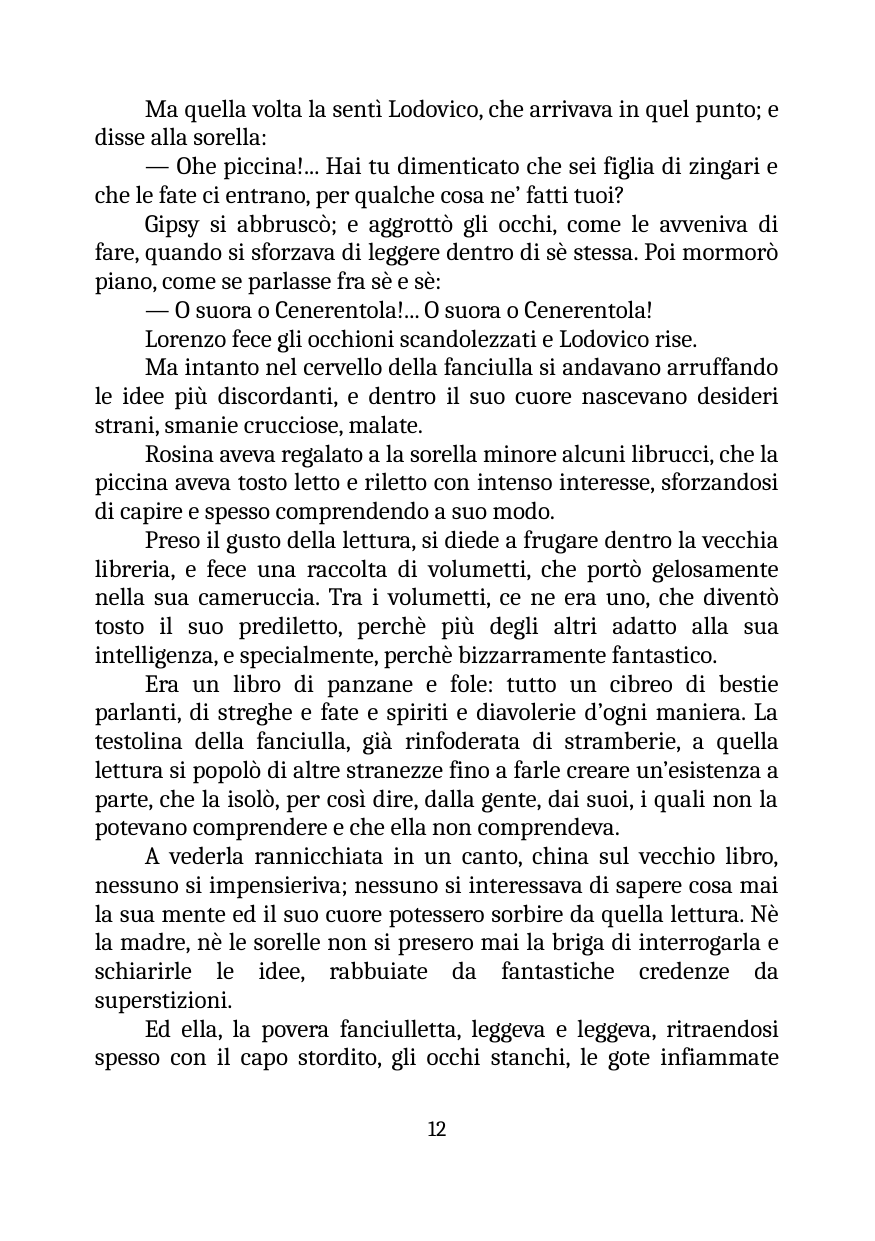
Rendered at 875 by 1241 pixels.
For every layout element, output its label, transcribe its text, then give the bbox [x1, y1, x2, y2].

text Gipsy si abbruscò; e aggrottò gli occhi, come le avveniva di fare, quando si sforzava di leggere dentro di sè stessa. Poi mormorò piano, come se parlasse fra sè e sè: [94, 209, 779, 296]
text Ma quella volta la sentì Lodovico, che arrivava in quel punto; e disse alla sorella: [94, 94, 779, 152]
text — Ohe piccina!... Hai tu dimenticato che sei figlia di zingari e che le fate ci entrano, per qualche cosa ne’ fatti tuoi? [94, 152, 779, 209]
text Rosina aveva regalato a la sorella minore alcuni librucci, che la piccina aveva tosto letto e riletto con intenso interesse, sforzandosi di capire e spesso comprendendo a suo modo. [94, 439, 779, 526]
text Era un libro di panzane e fole: tutto un cibreo di bestie parlanti, di streghe e fate e spiriti e diavolerie d’ogni maniera. La testolina della fanciulla, già rinfoderata di stramberie, a quella lettura si popolò di altre stranezze fino a farle creare un’esistenza a parte, che la isolò, per così dire, dalla gente, dai suoi, i quali non la potevano comprendere e che ella non comprendeva. [94, 669, 779, 842]
text — O suora o Cenerentola!... O suora o Cenerentola! [94, 296, 779, 324]
text Preso il gusto della lettura, si diede a frugare dentro la vecchia libreria, e fece una raccolta di volumetti, che portò gelosamente nella sua cameruccia. Tra i volumetti, ce ne era uno, che diventò tosto il suo prediletto, perchè più degli altri adatto alla sua intelligenza, e specialmente, perchè bizzarramente fantastico. [94, 526, 779, 669]
text Ma intanto nel cervello della fanciulla si andavano arruffando le idee più discordanti, e dentro il suo cuore nascevano desideri strani, smanie crucciose, malate. [94, 353, 779, 439]
text Lorenzo fece gli occhioni scandolezzati e Lodovico rise. [94, 324, 779, 353]
text Ed ella, la povera fanciulletta, leggeva e leggeva, ritraendosi spesso con il capo stordito, gli occhi stanchi, le gote infiammate [94, 1014, 779, 1072]
text A vederla rannicchiata in un canto, china sul vecchio libro, nessuno si impensieriva; nessuno si interessava di sapere cosa mai la sua mente ed il suo cuore potessero sorbire da quella lettura. Nè la madre, nè le sorelle non si presero mai la briga di interrogarla e schiarirle le idee, rabbuiate da fantastiche credenze da superstizioni. [94, 842, 779, 1014]
